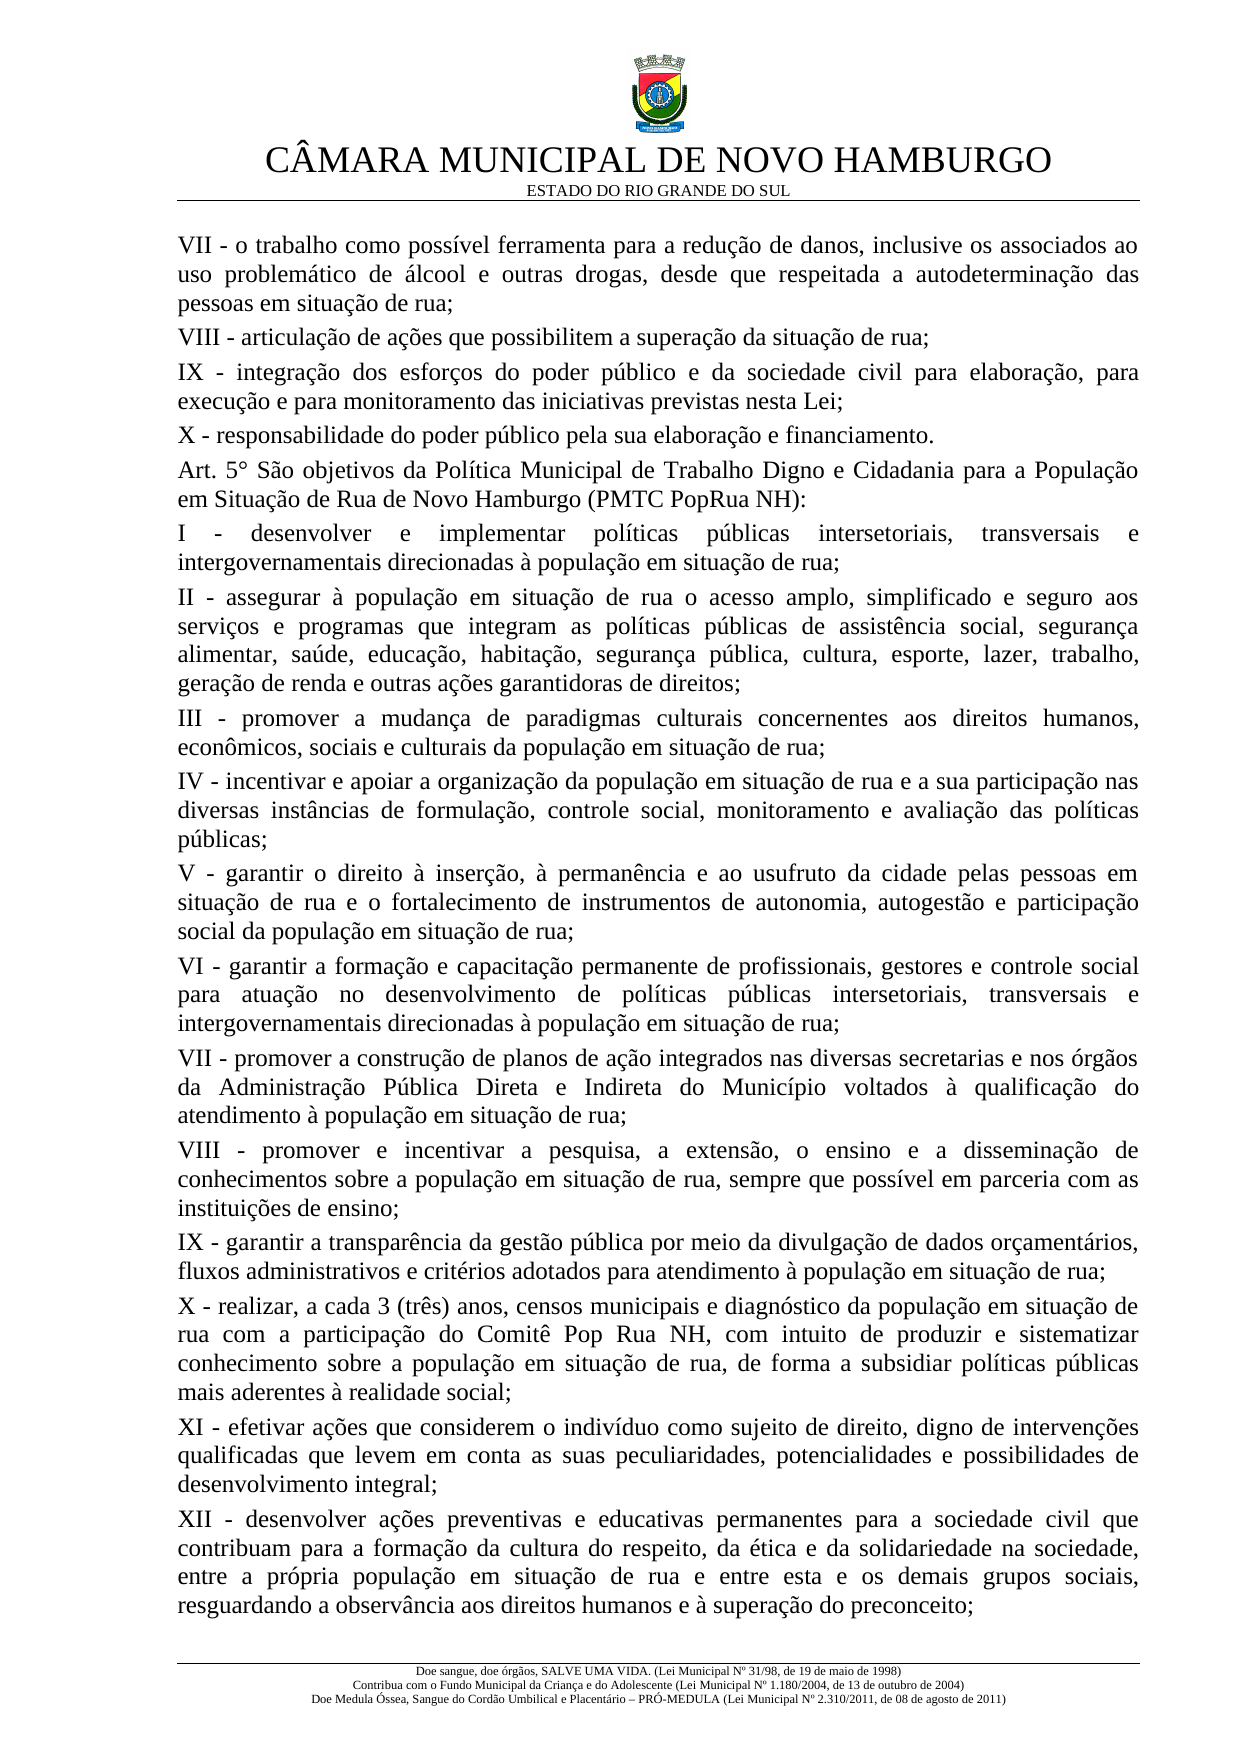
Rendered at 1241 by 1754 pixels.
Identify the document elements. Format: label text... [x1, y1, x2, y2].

text VI - garantir a formação e capacitação permanente de profissionais, gestores e controle social para atuação no desenvolvimento de políticas públicas intersetoriais, transversais e intergovernamentais direcionadas à população em situação de rua; [177, 951, 1140, 1037]
text IX - garantir a transparência da gestão pública por meio da divulgação de dados orçamentários, fluxos administrativos e critérios adotados para atendimento à população em situação de rua; [177, 1227, 1140, 1285]
text IX - integração dos esforços do poder público e da sociedade civil para elaboração, para execução e para monitoramento das iniciativas previstas nesta Lei; [177, 357, 1140, 414]
text III - promover a mudança de paradigmas culturais concernentes aos direitos humanos, econômicos, sociais e culturais da população em situação de rua; [177, 703, 1140, 760]
text X - realizar, a cada 3 (três) anos, censos municipais e diagnóstico da população em situação de rua com a participação do Comitê Pop Rua NH, com intuito de produzir e sistematizar conhecimento sobre a população em situação de rua, de forma a subsidiar políticas públicas mais aderentes à realidade social; [177, 1291, 1140, 1406]
text XI - efetivar ações que considerem o indivíduo como sujeito de direito, digno de intervenções qualificadas que levem em conta as suas peculiaridades, potencialidades e possibilidades de desenvolvimento integral; [177, 1412, 1140, 1498]
text VIII - promover e incentivar a pesquisa, a extensão, o ensino e a disseminação de conhecimentos sobre a população em situação de rua, sempre que possível em parceria com as instituições de ensino; [177, 1135, 1140, 1221]
text IV - incentivar e apoiar a organização da população em situação de rua e a sua participação nas diversas instâncias de formulação, controle social, monitoramento e avaliação das políticas públicas; [177, 766, 1140, 853]
text II - assegurar à população em situação de rua o acesso amplo, simplificado e seguro aos serviços e programas que integram as políticas públicas de assistência social, segurança alimentar, saúde, educação, habitação, segurança pública, cultura, esporte, lazer, trabalho, geração de renda e outras ações garantidoras de direitos; [177, 582, 1140, 697]
text I - desenvolver e implementar políticas públicas intersetoriais, transversais e intergovernamentais direcionadas à população em situação de rua; [177, 518, 1140, 576]
text Art. 5° São objetivos da Política Municipal de Trabalho Digno e Cidadania para a População em Situação de Rua de Novo Hamburgo (PMTC PopRua NH): [177, 455, 1140, 513]
text VIII - articulação de ações que possibilitem a superação da situação de rua; [177, 322, 1140, 351]
text X - responsabilidade do poder público pela sua elaboração e financiamento. [177, 420, 1140, 449]
picture [627, 48, 690, 137]
text XII - desenvolver ações preventivas e educativas permanentes para a sociedade civil que contribuam para a formação da cultura do respeito, da ética e da solidariedade na sociedade, entre a própria população em situação de rua e entre esta e os demais grupos sociais, resguardando a observância aos direitos humanos e à superação do preconceito; [177, 1504, 1140, 1619]
text V - garantir o direito à inserção, à permanência e ao usufruto da cidade pelas pessoas em situação de rua e o fortalecimento de instrumentos de autonomia, autogestão e participação social da população em situação de rua; [177, 858, 1140, 945]
text VII - o trabalho como possível ferramenta para a redução de danos, inclusive os associados ao uso problemático de álcool e outras drogas, desde que respeitada a autodeterminação das pessoas em situação de rua; [177, 230, 1140, 316]
text VII - promover a construção de planos de ação integrados nas diversas secretarias e nos órgãos da Administração Pública Direta e Indireta do Município voltados à qualificação do atendimento à população em situação de rua; [177, 1043, 1140, 1129]
